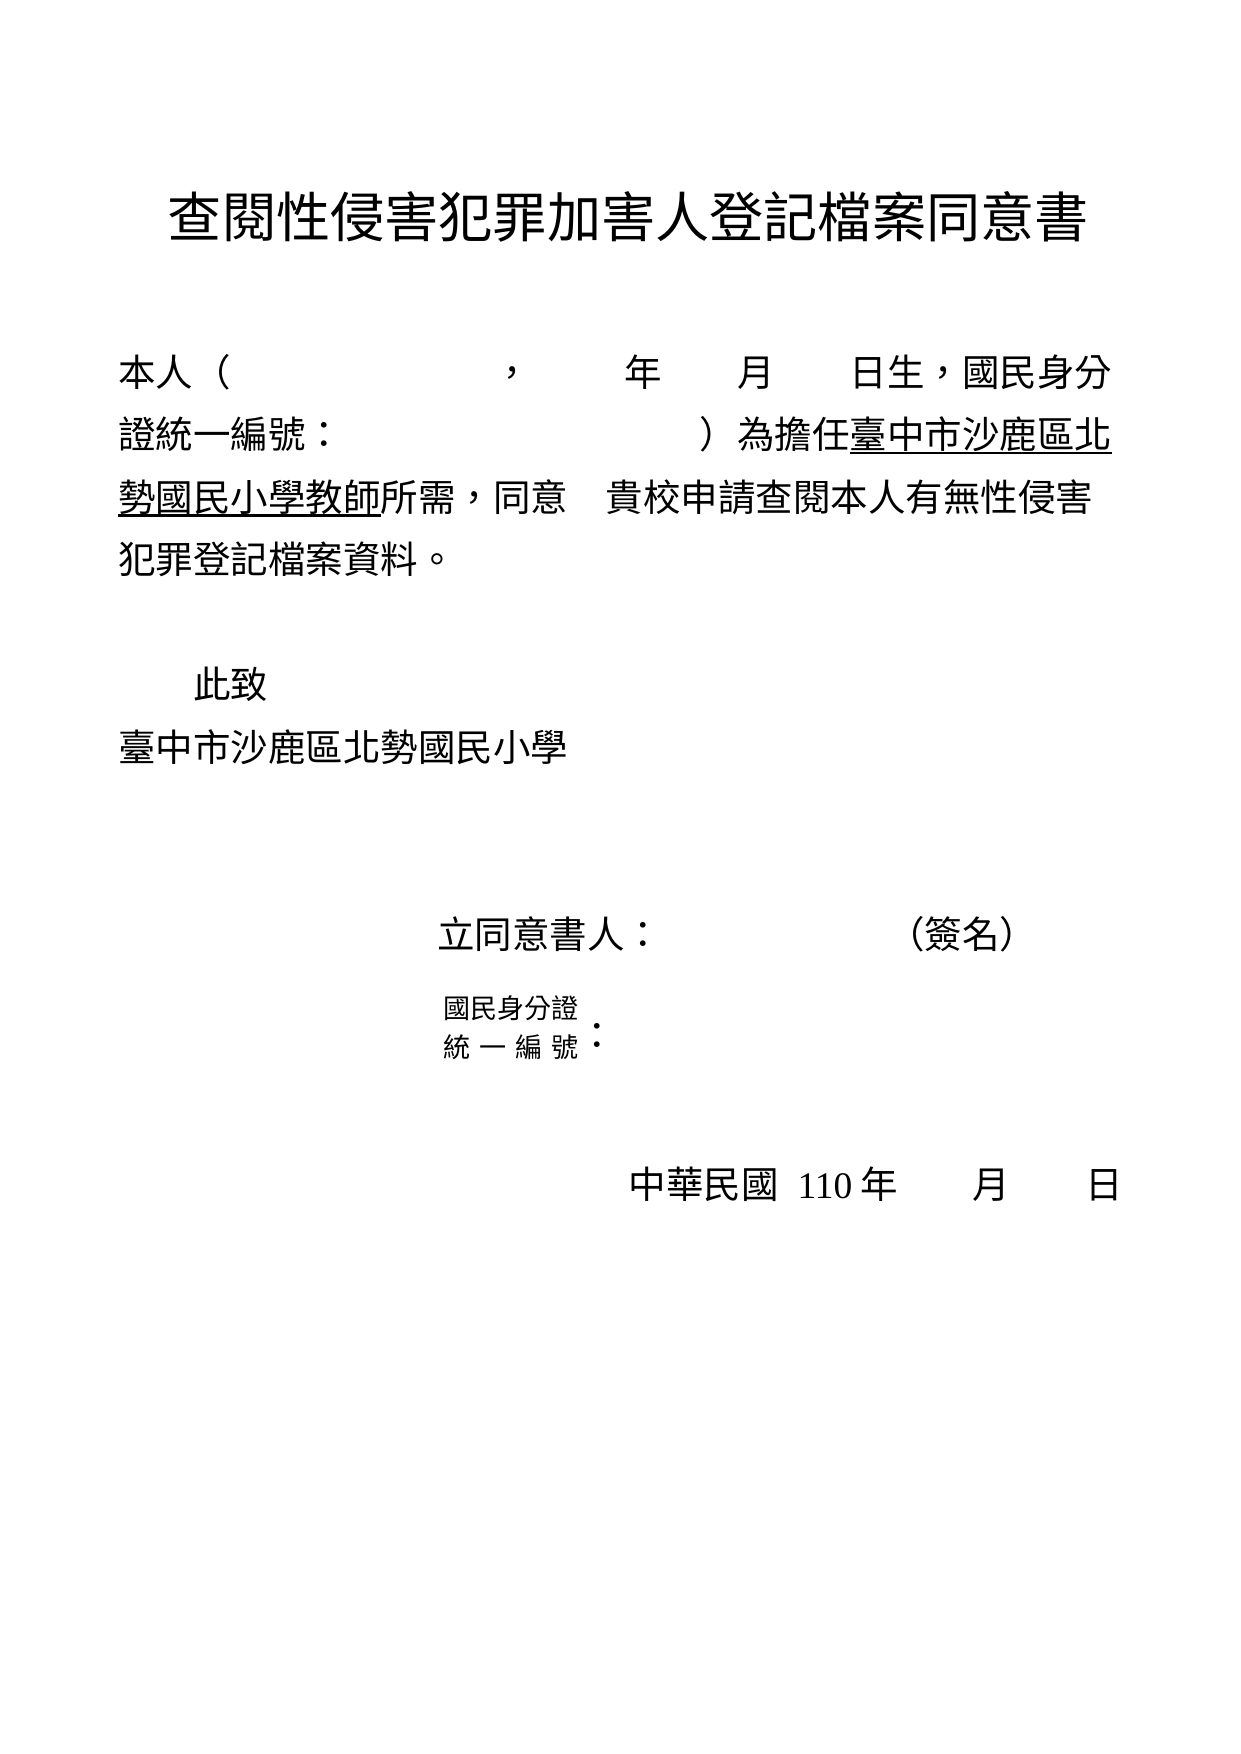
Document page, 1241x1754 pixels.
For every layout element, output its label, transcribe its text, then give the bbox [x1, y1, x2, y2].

text 本人（ ， 年 月 日生，國民身分證統一編號： ）為擔任臺中市沙鹿區北勢國民小學教師所需，同意 貴校申請查閱本人有無性侵害犯罪登記檔案資料。 [118, 328, 1122, 578]
text 查閱性侵害犯罪加害人登記檔案同意書 [118, 141, 1138, 266]
text 此致 [118, 641, 1122, 703]
text 中華民國 110年 月 日 [118, 1141, 1122, 1203]
text 立同意書人： （簽名） [118, 891, 1122, 953]
text 國民身分證統一編號： [118, 953, 1122, 1078]
text 臺中市沙鹿區北勢國民小學 [118, 703, 1122, 766]
